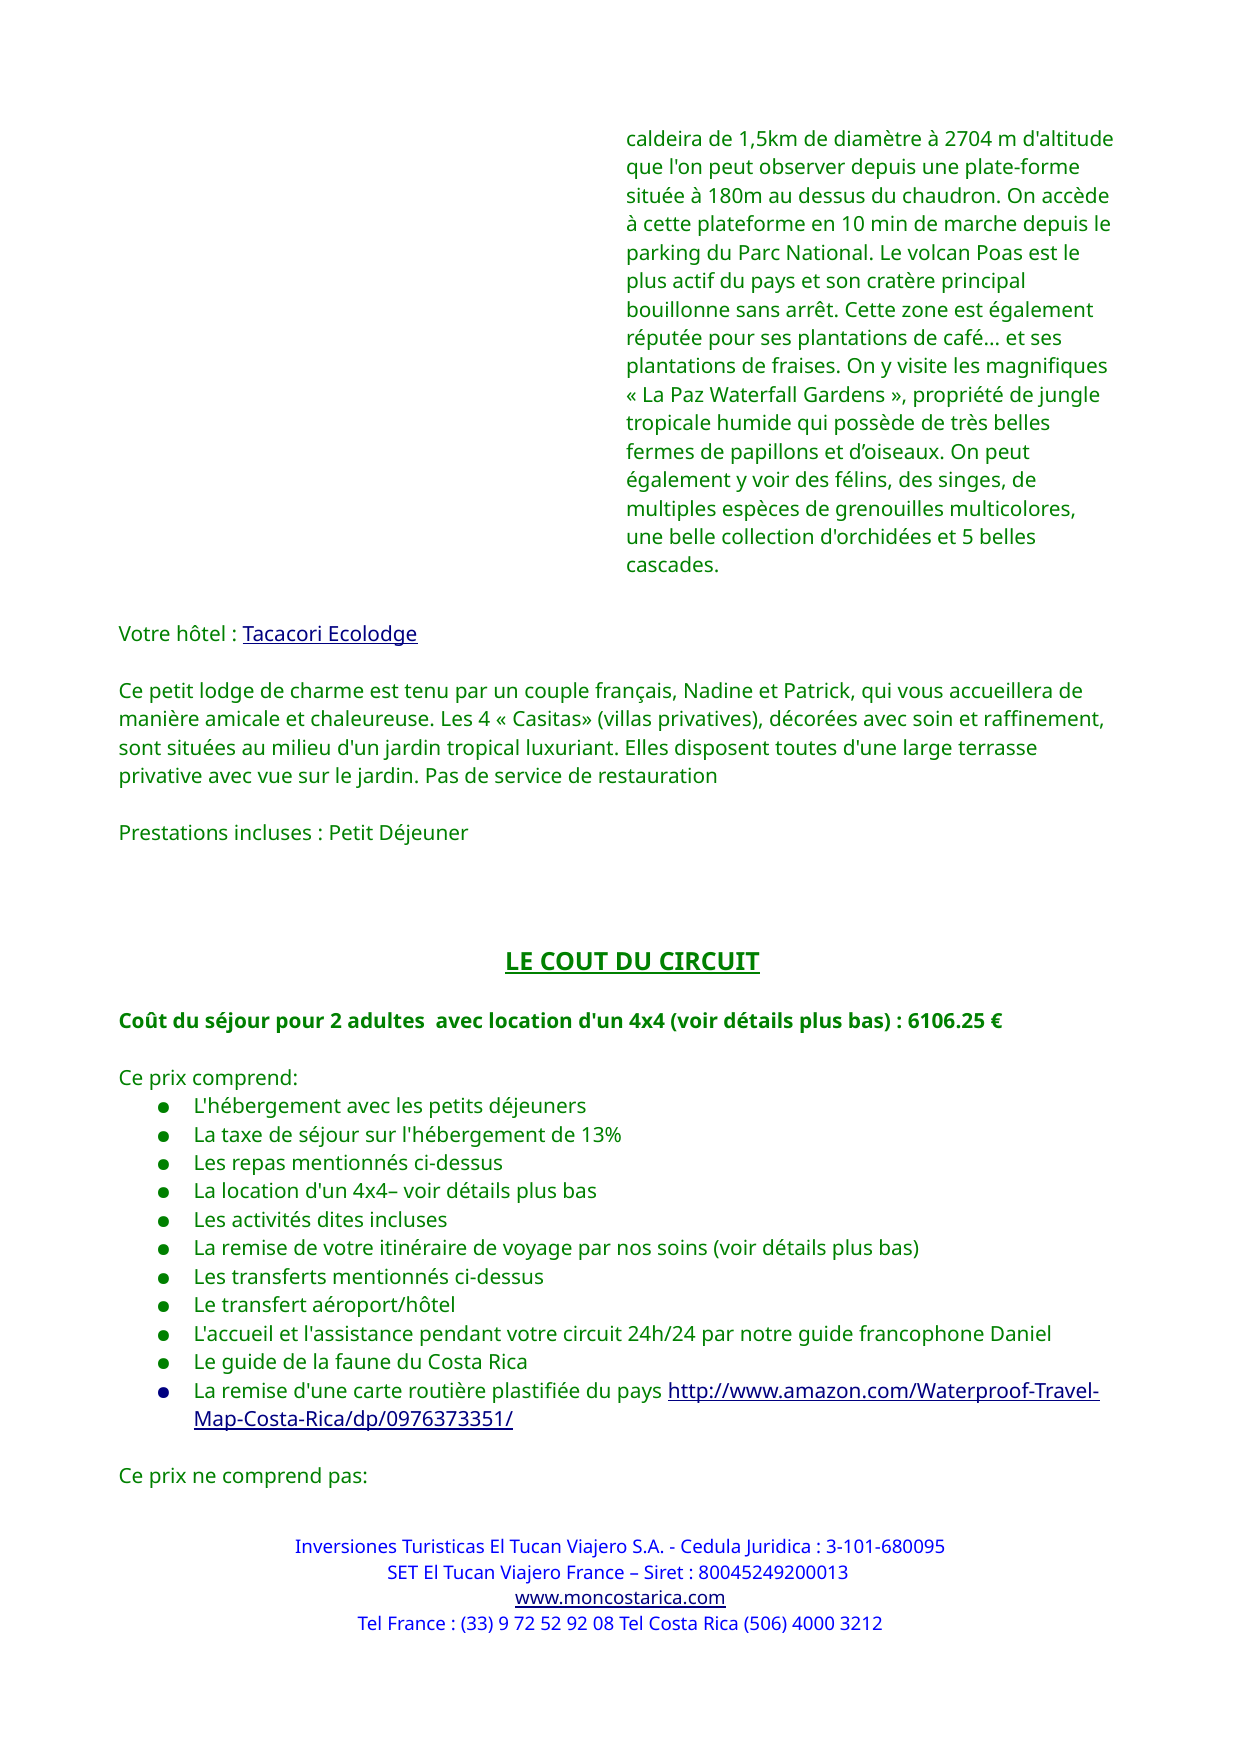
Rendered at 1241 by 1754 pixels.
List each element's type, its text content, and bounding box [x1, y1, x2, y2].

text Votre hôtel : Tacacori Ecolodge [118, 619, 1122, 647]
text Ce petit lodge de charme est tenu par un couple français, Nadine et Patrick, qui vous accueillera de manière amicale et chaleureuse. Les 4 « Casitas» (villas privatives), décorées avec soin et raffinement, sont situées au milieu d'un jardin tropical luxuriant. Elles disposent toutes d'une large terrasse privative avec vue sur le jardin. Pas de service de restauration [118, 676, 1122, 790]
table_header [118, 118, 620, 585]
text Prestations incluses : Petit Déjeuner [118, 818, 1122, 847]
text Ce prix ne comprend pas: [118, 1461, 1122, 1489]
text Coût du séjour pour 2 adultes avec location d'un 4x4 (voir détails plus bas) : 6106.25 € [118, 1006, 1122, 1034]
list Le transfert aéroport/hôtel [156, 1290, 1122, 1319]
list Les activités dites incluses [156, 1205, 1122, 1233]
text Ce prix comprend: [118, 1063, 1122, 1091]
text LE COUT DU CIRCUIT [118, 943, 1146, 978]
list Les transferts mentionnés ci-dessus [156, 1262, 1122, 1290]
list La taxe de séjour sur l'hébergement de 13% [156, 1120, 1122, 1148]
list La remise de votre itinéraire de voyage par nos soins (voir détails plus bas) [156, 1233, 1122, 1262]
table_header caldeira de 1,5km de diamètre à 2704 m d'altitude que l'on peut observer depuis une plate-forme située à 180m au dessus du chaudron. On accède à cette plateforme en 10 min de marche depuis le parking du Parc National. Le volcan Poas est le plus actif du pays et son cratère principal bouillonne sans arrêt. Cette zone est également réputée pour ses plantations de café... et ses plantations de fraises. On y visite les magnifiques « La Paz Waterfall Gardens », propriété de jungle tropicale humide qui possède de très belles fermes de papillons et d’oiseaux. On peut également y voir des félins, des singes, de multiples espèces de grenouilles multicolores, une belle collection d'orchidées et 5 belles cascades. [620, 118, 1122, 585]
list La location d'un 4x4– voir détails plus bas [156, 1177, 1122, 1205]
list L'accueil et l'assistance pendant votre circuit 24h/24 par notre guide francophone Daniel [156, 1319, 1122, 1347]
list Les repas mentionnés ci-dessus [156, 1148, 1122, 1177]
list Le guide de la faune du Costa Rica [156, 1347, 1122, 1376]
list La remise d'une carte routière plastifiée du pays http://www.amazon.com/Waterproof-Travel-Map-Costa-Rica/dp/0976373351/ [156, 1376, 1122, 1433]
list L'hébergement avec les petits déjeuners [156, 1091, 1122, 1120]
